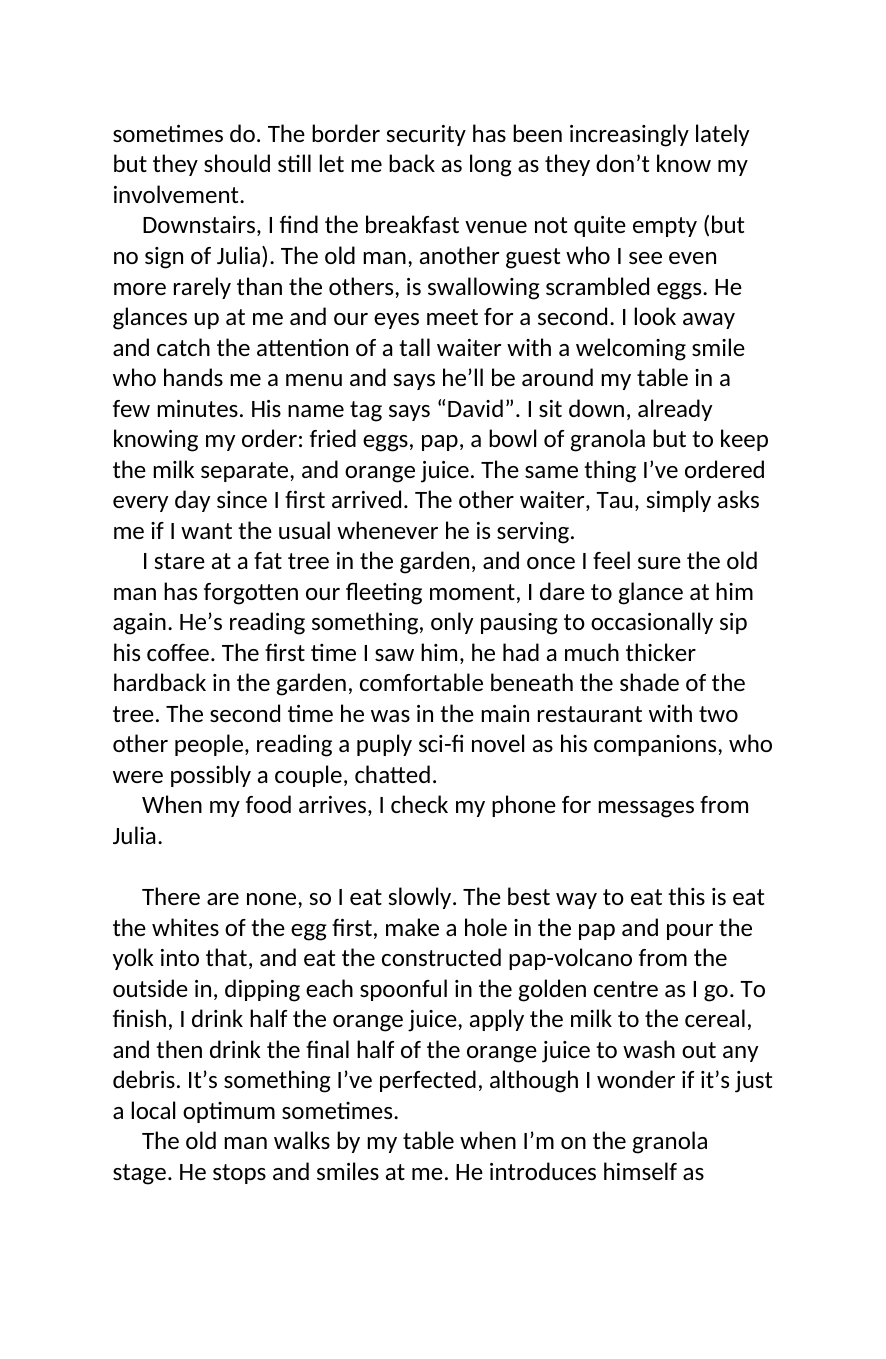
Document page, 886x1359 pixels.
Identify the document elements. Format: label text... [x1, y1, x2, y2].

text The old man walks by my table when I’m on the granola stage. He stops and smiles at me. He introduces himself as [112, 1125, 774, 1186]
text Downstairs, I find the breakfast venue not quite empty (but no sign of Julia). The old man, another guest who I see even more rarely than the others, is swallowing scrambled eggs. He glances up at me and our eyes meet for a second. I look away and catch the attention of a tall waiter with a welcoming smile who hands me a menu and says he’ll be around my table in a few minutes. His name tag says “David”. I sit down, already knowing my order: fried eggs, pap, a bowl of granola but to keep the milk separate, and orange juice. The same thing I’ve ordered every day since I first arrived. The other waiter, Tau, simply asks me if I want the usual whenever he is serving. [112, 210, 774, 545]
text When my food arrives, I check my phone for messages from Julia. [112, 789, 774, 851]
text There are none, so I eat slowly. The best way to eat this is eat the whites of the egg first, make a hole in the pap and pour the yolk into that, and eat the constructed pap-volcano from the outside in, dipping each spoonful in the golden centre as I go. To finish, I drink half the orange juice, apply the milk to the cereal, and then drink the final half of the orange juice to wash out any debris. It’s something I’ve perfected, although I wonder if it’s just a local optimum sometimes. [112, 881, 774, 1125]
text I stare at a fat tree in the garden, and once I feel sure the old man has forgotten our fleeting moment, I dare to glance at him again. He’s reading something, only pausing to occasionally sip his coffee. The first time I saw him, he had a much thicker hardback in the garden, comfortable beneath the shade of the tree. The second time he was in the main restaurant with two other people, reading a puply sci-fi novel as his companions, who were possibly a couple, chatted. [112, 545, 774, 789]
text sometimes do. The border security has been increasingly lately but they should still let me back as long as they don’t know my involvement. [112, 118, 774, 210]
